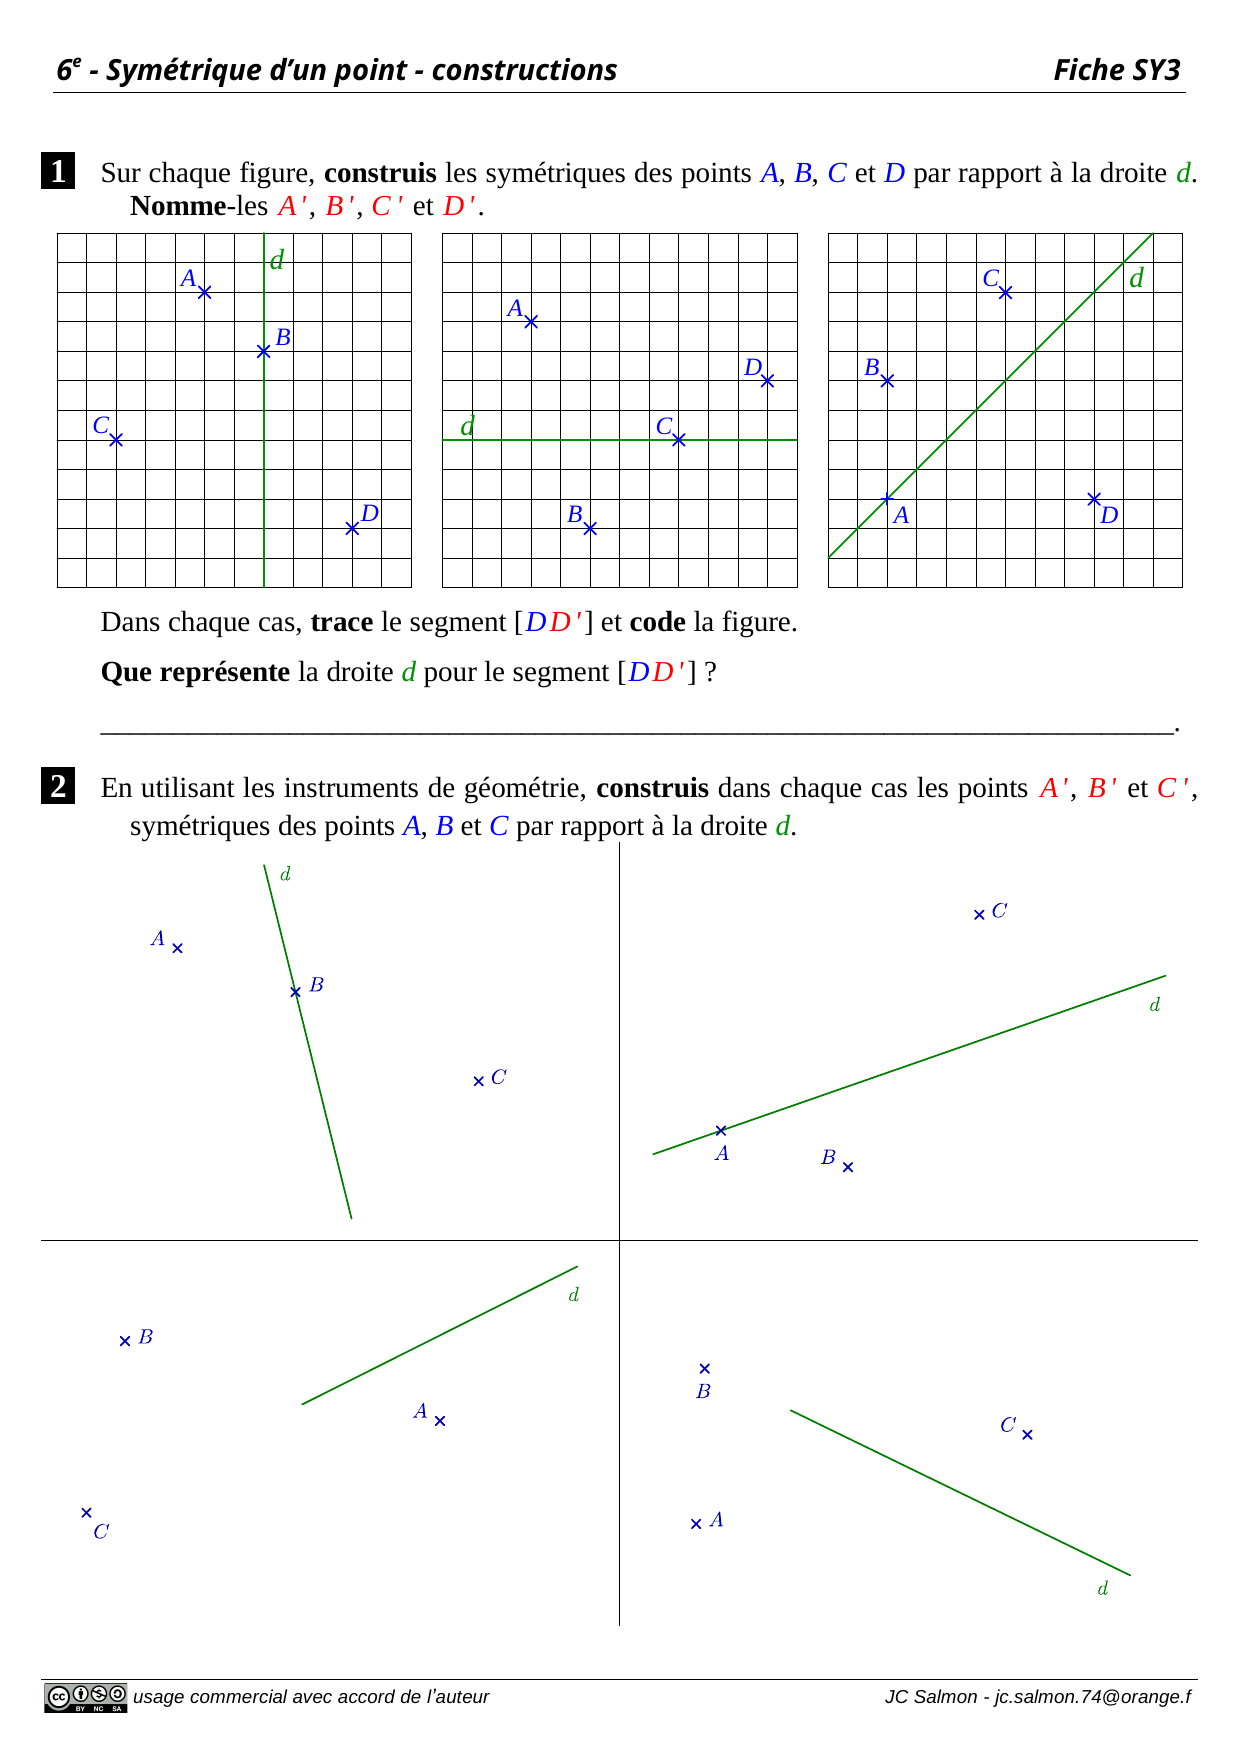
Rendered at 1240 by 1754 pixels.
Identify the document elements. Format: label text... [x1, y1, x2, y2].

table_header [813, 227, 1198, 593]
table_header [41, 227, 427, 593]
table_cell [41, 1241, 619, 1626]
table_header [41, 842, 619, 1240]
text __________________________________________________________________________. [100, 705, 1198, 738]
table_cell [620, 1241, 1198, 1626]
text Dans chaque cas, trace le segment [] et code la figure. [100, 605, 1198, 643]
picture [44, 1683, 128, 1713]
text 1 Sur chaque figure, construis les symétriques des points A, B, C et D par rapport à la droite d. Nomme-les , , et . [41, 152, 1198, 227]
text Que représente la droite d pour le segment [] ? [100, 655, 1198, 693]
table_header [427, 227, 813, 593]
text 2 En utilisant les instruments de géométrie, construis dans chaque cas les points , et , symétriques des points A, B et C par rapport à la droite d. [41, 767, 1198, 842]
table_header [620, 842, 1198, 1240]
